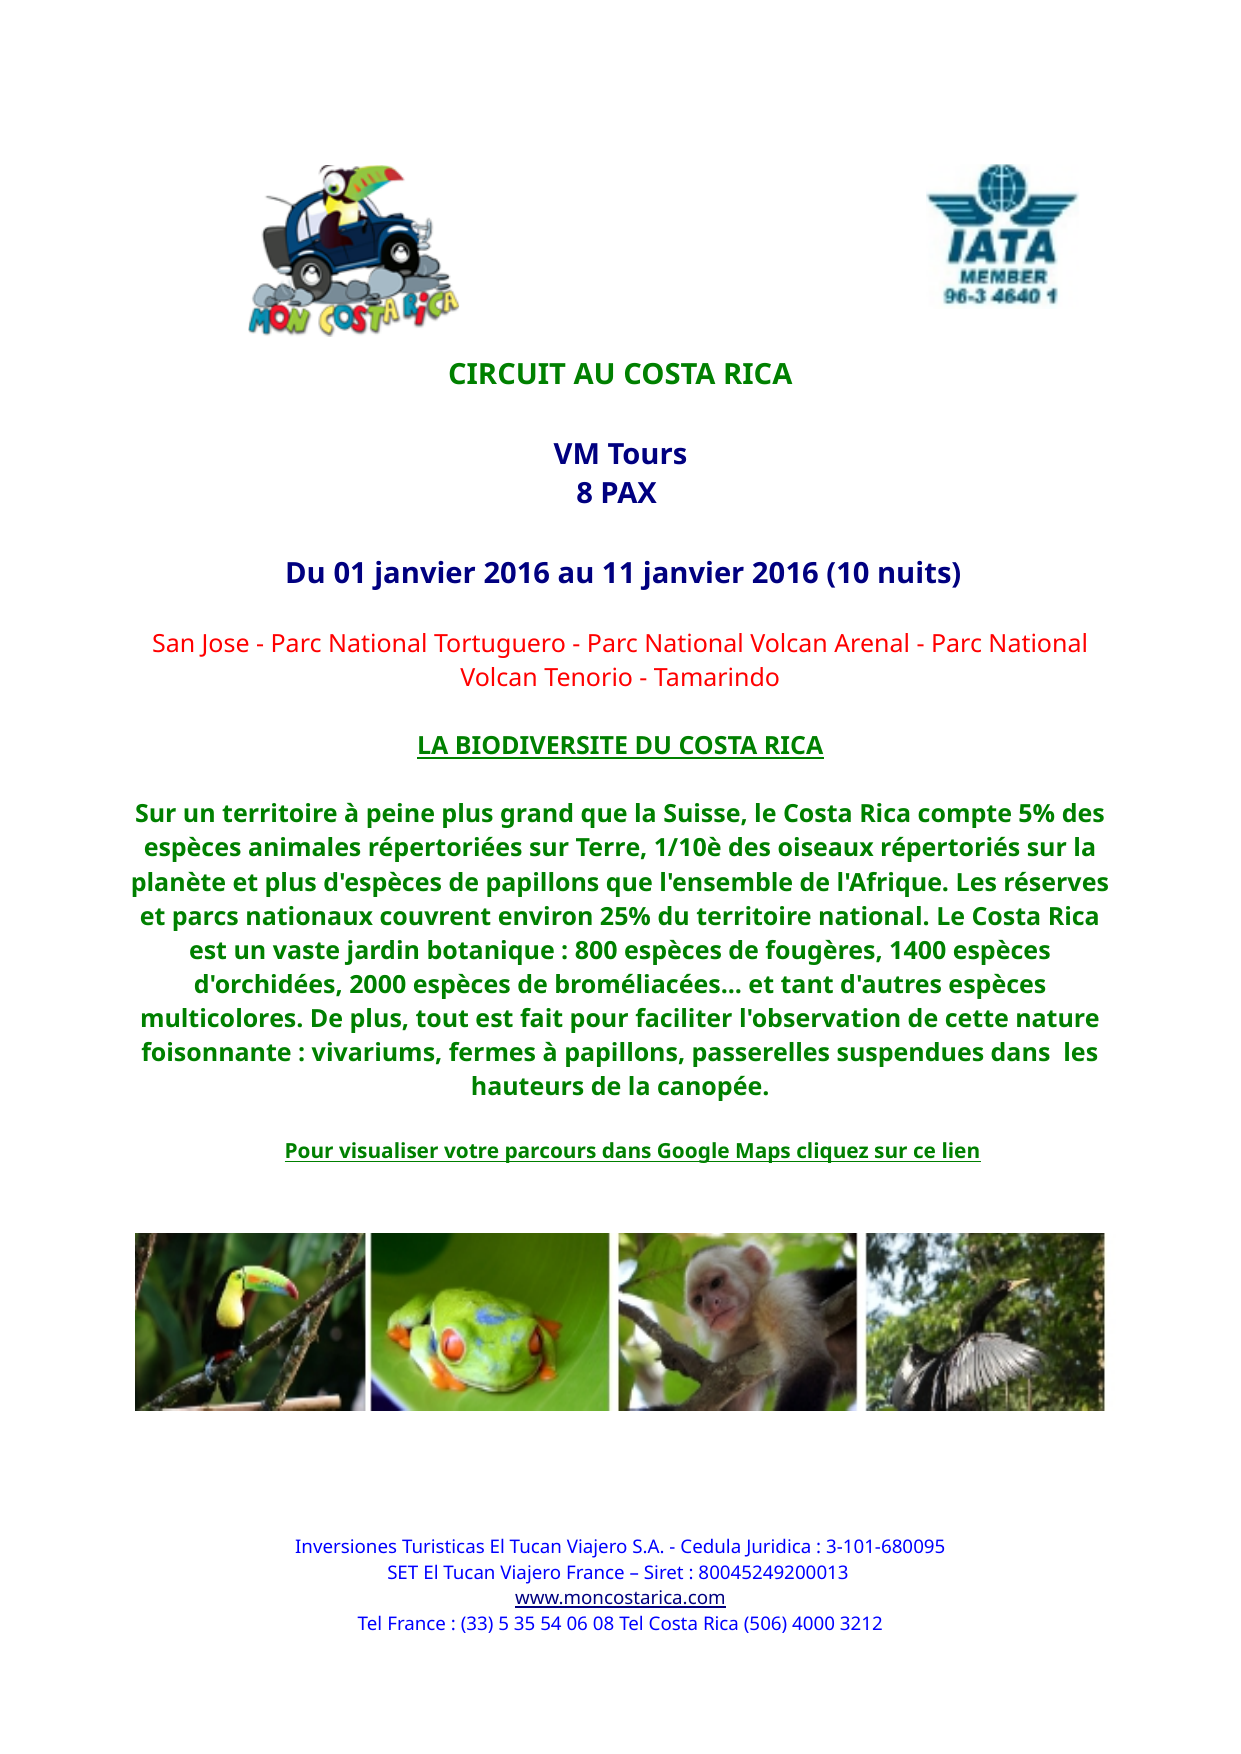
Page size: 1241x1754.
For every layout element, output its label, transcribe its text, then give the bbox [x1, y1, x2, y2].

table_header [118, 118, 620, 353]
picture [135, 1233, 1116, 1411]
text CIRCUIT AU COSTA RICA [118, 353, 1122, 393]
text 8 PAX [118, 473, 1122, 512]
picture [248, 165, 460, 337]
picture [926, 164, 1080, 309]
text Sur un territoire à peine plus grand que la Suisse, le Costa Rica compte 5% des espèces animales répertoriées sur Terre, 1/10è des oiseaux répertoriés sur la planète et plus d'espèces de papillons que l'ensemble de l'Afrique. Les réserves et parcs nationaux couvrent environ 25% du territoire national. Le Costa Rica est un vaste jardin botanique : 800 espèces de fougères, 1400 espèces d'orchidées, 2000 espèces de broméliacées... et tant d'autres espèces multicolores. De plus, tout est fait pour faciliter l'observation de cette nature foisonnante : vivariums, fermes à papillons, passerelles suspendues dans les hauteurs de la canopée. [118, 796, 1122, 1103]
text LA BIODIVERSITE DU COSTA RICA [118, 728, 1122, 762]
table_header [620, 118, 1122, 353]
text Pour visualiser votre parcours dans Google Maps cliquez sur ce lien [118, 1137, 1146, 1165]
text San Jose - Parc National Tortuguero - Parc National Volcan Arenal - Parc National Volcan Tenorio - Tamarindo [118, 626, 1122, 694]
text VM Tours [118, 433, 1122, 473]
text Du 01 janvier 2016 au 11 janvier 2016 (10 nuits) [118, 552, 1122, 592]
